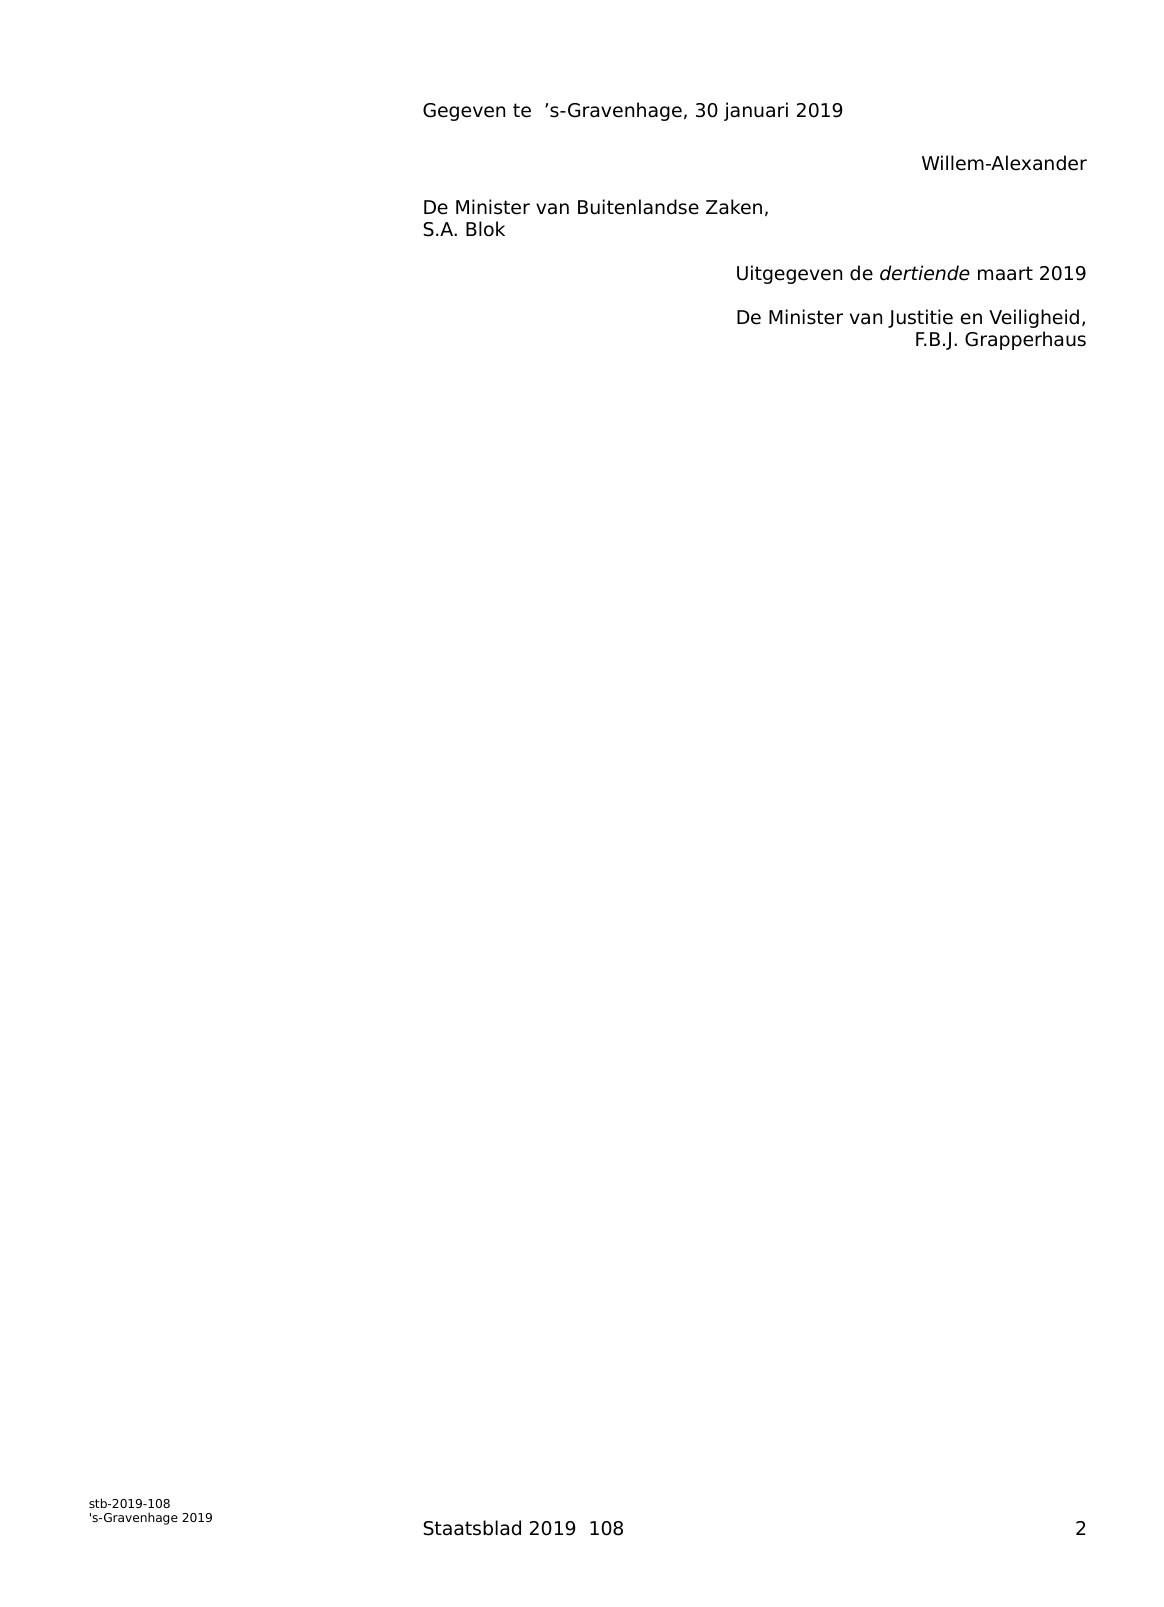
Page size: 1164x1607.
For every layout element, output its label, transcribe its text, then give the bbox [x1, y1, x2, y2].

text 's-Gravenhage 2019 [88, 1511, 323, 1525]
text De Minister van Justitie en Veiligheid, F.B.J. Grapperhaus [422, 307, 1087, 351]
text Gegeven te ’s-Gravenhage, 30 januari 2019 [422, 100, 1087, 122]
text Willem-Alexander [422, 152, 1087, 174]
text De Minister van Buitenlandse Zaken, S.A. Blok [422, 197, 1087, 241]
text stb-2019-108 [88, 1497, 323, 1511]
text Uitgegeven de dertiende maart 2019 [422, 263, 1087, 285]
